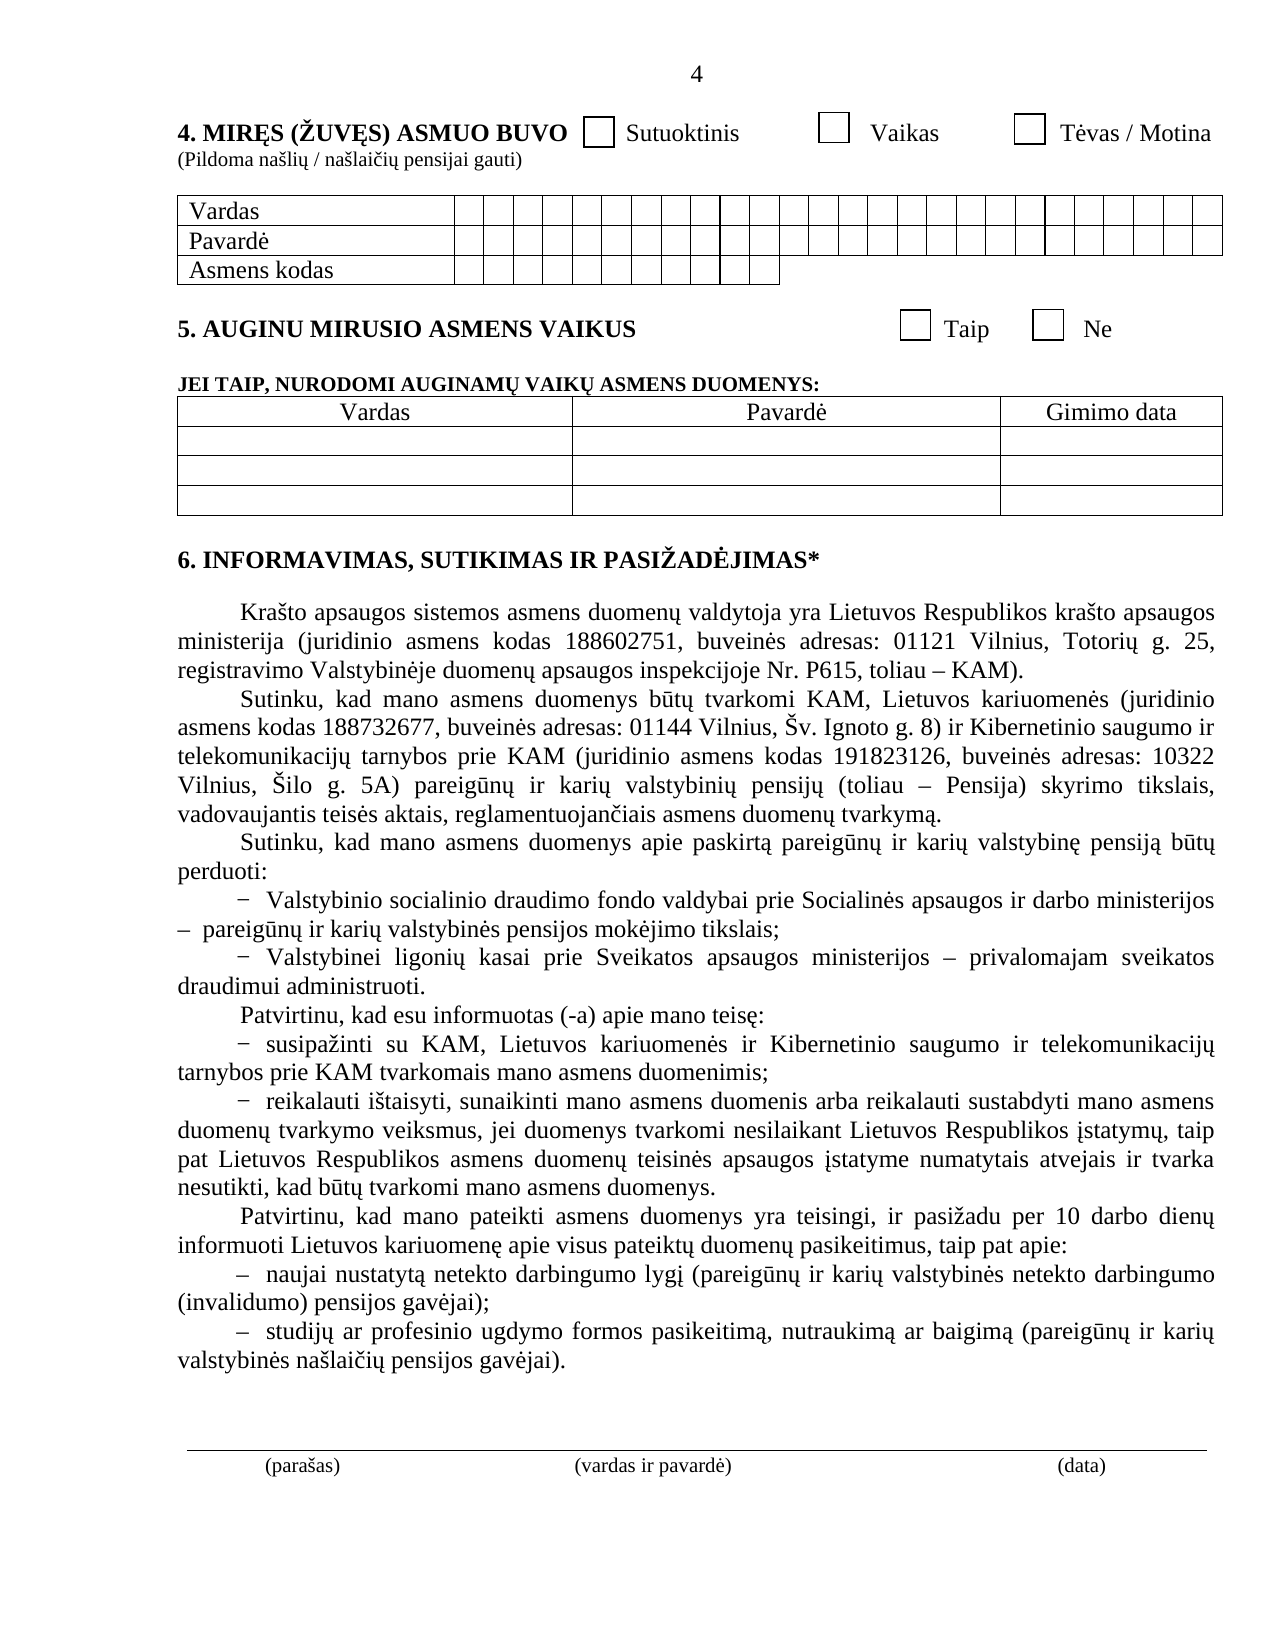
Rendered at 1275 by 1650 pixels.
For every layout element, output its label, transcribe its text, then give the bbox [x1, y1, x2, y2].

table_cell [1104, 226, 1133, 254]
table_cell [1046, 226, 1074, 254]
table_cell [662, 226, 690, 254]
text – studijų ar profesinio ugdymo formos pasikeitimą, nutraukimą ar baigimą (pareigūnų ir karių valstybinės našlaičių pensijos gavėjai). [177, 1316, 1216, 1374]
table_cell [178, 486, 572, 515]
text (Pildoma našlių / našlaičių pensijai gauti) [177, 147, 1216, 171]
table_cell [543, 226, 572, 254]
text − susipažinti su KAM, Lietuvos kariuomenės ir Kibernetinio saugumo ir telekomunikacijų tarnybos prie KAM tvarkomais mano asmens duomenimis; [177, 1029, 1216, 1086]
table_cell [1104, 256, 1133, 284]
text Patvirtinu, kad esu informuotas (-a) apie mano teisę: [177, 1000, 1216, 1029]
table_cell [1075, 226, 1103, 254]
table_header [986, 196, 1015, 225]
table_cell [632, 226, 661, 254]
text – naujai nustatytą netekto darbingumo lygį (pareigūnų ir karių valstybinės netekto darbingumo (invalidumo) pensijos gavėjai); [177, 1259, 1216, 1316]
table_cell (vardas ir pavardė) [571, 1451, 860, 1477]
table_header [187, 1374, 1207, 1450]
table_cell [750, 256, 779, 284]
table_cell [573, 256, 601, 284]
table_cell [1015, 256, 1045, 284]
table_header [691, 196, 719, 225]
table_cell [514, 226, 542, 254]
table_header [1164, 196, 1192, 225]
text 4. MIRĘS (ŽUVĘS) ASMUO BUVO [177, 118, 583, 147]
text Sutinku, kad mano asmens duomenys apie paskirtą pareigūnų ir karių valstybinę pensiją būtų perduoti: [177, 827, 1216, 885]
table_cell [475, 1451, 571, 1477]
table_header Pavardė [573, 397, 1000, 426]
table_cell [927, 256, 956, 284]
table_cell [956, 256, 986, 284]
table_header [957, 196, 985, 225]
table_cell [860, 1451, 956, 1477]
table_cell [662, 256, 690, 284]
table_cell [1045, 256, 1074, 284]
table_header [455, 196, 483, 225]
table_cell [957, 226, 985, 254]
table_header [514, 196, 542, 225]
table_cell [455, 226, 483, 254]
table_cell [1134, 256, 1163, 284]
table_cell [898, 226, 926, 254]
table_cell [602, 256, 631, 284]
table_header [662, 196, 690, 225]
table_cell [691, 226, 719, 254]
table_cell Pavardė [178, 226, 454, 254]
table_header [809, 196, 838, 225]
table_cell [543, 256, 572, 284]
text − reikalauti ištaisyti, sunaikinti mano asmens duomenis arba reikalauti sustabdyti mano asmens duomenų tvarkymo veiksmus, jei duomenys tvarkomi nesilaikant Lietuvos Respublikos įstatymų, taip pat Lietuvos Respublikos asmens duomenų teisinės apsaugos įstatyme numatytais atvejais ir tvarka nesutikti, kad būtų tvarkomi mano asmens duomenys. [177, 1086, 1216, 1201]
table_cell [573, 427, 1000, 455]
table_cell [750, 226, 779, 254]
table_header [1046, 196, 1074, 225]
table_header [632, 196, 661, 225]
table_header [543, 196, 572, 225]
table_cell [780, 256, 809, 284]
table_header [780, 196, 808, 225]
table_cell [1193, 256, 1222, 284]
table_cell [838, 256, 868, 284]
table_header [1016, 196, 1044, 225]
table_cell [178, 427, 572, 455]
table_cell [897, 256, 927, 284]
table_header [1193, 196, 1222, 225]
table_cell [1134, 226, 1163, 254]
table_cell [780, 226, 808, 254]
table_cell [514, 256, 542, 284]
table_header [602, 196, 631, 225]
table_header Gimimo data [1001, 397, 1222, 426]
table_cell [455, 256, 483, 284]
table_cell [484, 226, 513, 254]
table_cell [868, 256, 897, 284]
table_cell [927, 226, 956, 254]
table_cell [1164, 226, 1192, 254]
table_header [927, 196, 956, 225]
table_header [721, 196, 749, 225]
table_cell [809, 226, 838, 254]
table_cell [1001, 456, 1222, 485]
table_cell [573, 486, 1000, 515]
text − Valstybinei ligonių kasai prie Sveikatos apsaugos ministerijos – privalomajam sveikatos draudimui administruoti. [177, 942, 1216, 1000]
table_cell [1193, 226, 1222, 254]
table_header [750, 196, 779, 225]
table_cell [1001, 427, 1222, 455]
table_header [1075, 196, 1103, 225]
table_header [868, 196, 897, 225]
text Krašto apsaugos sistemos asmens duomenų valdytoja yra Lietuvos Respublikos krašto apsaugos ministerija (juridinio asmens kodas 188602751, buveinės adresas: 01121 Vilnius, Totorių g. 25, registravimo Valstybinėje duomenų apsaugos inspekcijoje Nr. P615, toliau – KAM). [177, 597, 1216, 684]
table_cell (data) [956, 1451, 1207, 1477]
table_cell [868, 226, 897, 254]
table_header Vardas [178, 397, 572, 426]
text JEI TAIP, NURODOMI AUGINAMŲ VAIKŲ ASMENS DUOMENYS: [177, 372, 1216, 396]
table_header [1104, 196, 1133, 225]
table_cell Asmens kodas [178, 256, 454, 284]
table_cell [1001, 486, 1222, 515]
table_header [839, 196, 867, 225]
table_cell [602, 226, 631, 254]
text Patvirtinu, kad mano pateikti asmens duomenys yra teisingi, ir pasižadu per 10 darbo dienų informuoti Lietuvos kariuomenę apie visus pateiktų duomenų pasikeitimus, taip pat apie: [177, 1201, 1216, 1259]
table_cell [986, 226, 1015, 254]
table_cell [721, 226, 749, 254]
table_cell [691, 256, 719, 284]
table_cell [178, 456, 572, 485]
text 6. INFORMAVIMAS, SUTIKIMAS IR PASIŽADĖJIMAS* [177, 545, 1216, 573]
table_cell [721, 256, 749, 284]
table_cell [573, 456, 1000, 485]
table_header [573, 196, 601, 225]
table_header [484, 196, 513, 225]
table_cell [809, 256, 838, 284]
table_cell (parašas) [187, 1451, 475, 1477]
table_cell [632, 256, 661, 284]
table_cell [1074, 256, 1104, 284]
table_cell [1163, 256, 1193, 284]
table_cell [573, 226, 601, 254]
table_header Vardas [178, 196, 454, 225]
table_cell [986, 256, 1015, 284]
text Sutuoktinis Vaikas Tėvas / Motina [615, 118, 1216, 147]
text − Valstybinio socialinio draudimo fondo valdybai prie Socialinės apsaugos ir darbo ministerijos – pareigūnų ir karių valstybinės pensijos mokėjimo tikslais; [177, 885, 1216, 942]
table_cell [484, 256, 513, 284]
table_header [1134, 196, 1163, 225]
text Sutinku, kad mano asmens duomenys būtų tvarkomi KAM, Lietuvos kariuomenės (juridinio asmens kodas 188732677, buveinės adresas: 01144 Vilnius, Šv. Ignoto g. 8) ir Kibernetinio saugumo ir telekomunikacijų tarnybos prie KAM (juridinio asmens kodas 191823126, buveinės adresas: 10322 Vilnius, Šilo g. 5A) pareigūnų ir karių valstybinių pensijų (toliau – Pensija) skyrimo tikslais, vadovaujantis teisės aktais, reglamentuojančiais asmens duomenų tvarkymą. [177, 684, 1216, 827]
table_cell [839, 226, 867, 254]
table_cell [1016, 226, 1044, 254]
table_header [898, 196, 926, 225]
text 5. AUGINU MIRUSIO ASMENS VAIKUS Taip Ne [177, 314, 1216, 343]
